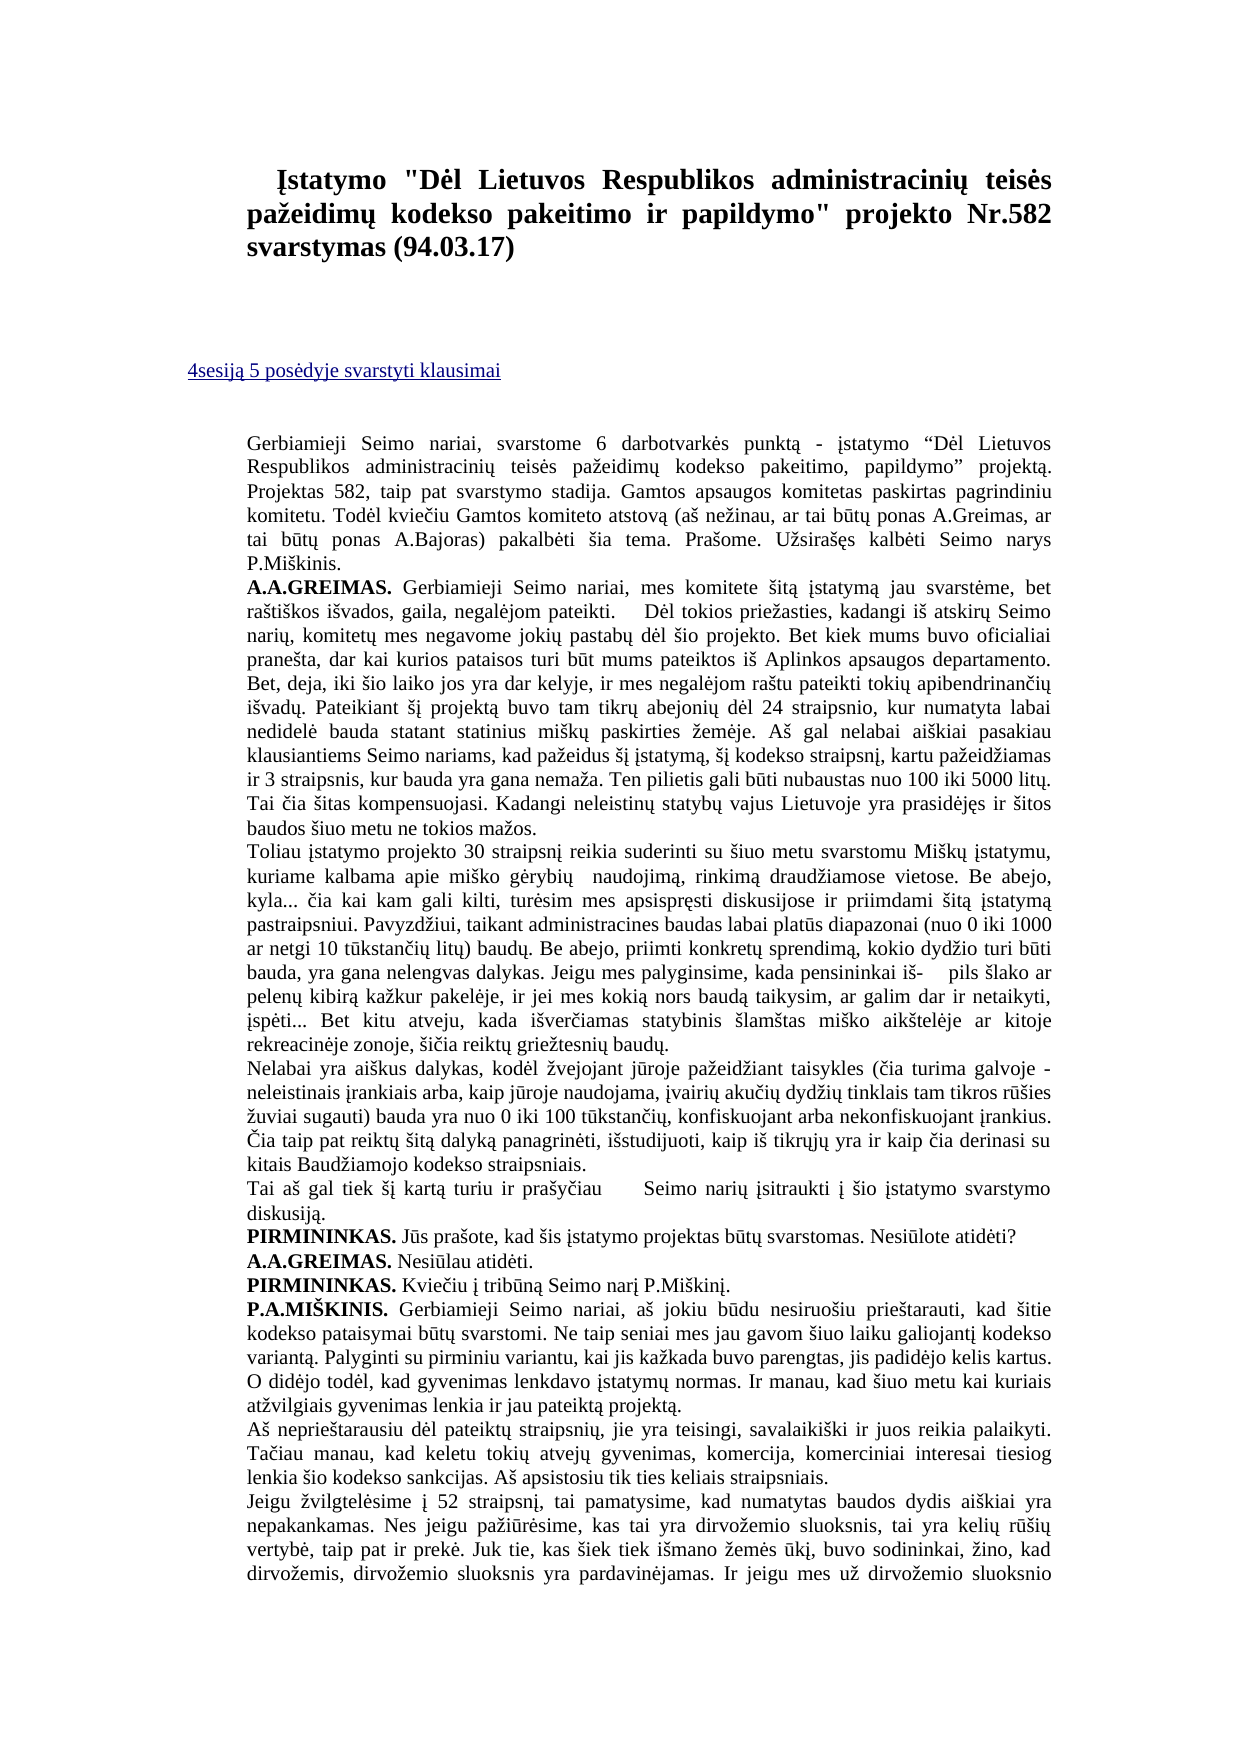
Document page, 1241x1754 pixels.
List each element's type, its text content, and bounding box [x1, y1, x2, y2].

text 4sesiją 5 posėdyje svarstyti klausimai [187, 358, 1053, 382]
text PIRMININKAS. Kviečiu į tribūną Seimo narį P.Miškinį. [247, 1273, 1053, 1297]
text A.A.GREIMAS. Gerbiamieji Seimo nariai, mes komitete šitą įstatymą jau svarstėme, bet raštiškos išvados, gaila, negalėjom pateikti. Dėl tokios priežasties, kadangi iš atskirų Seimo narių, komitetų mes negavome jokių pastabų dėl šio projekto. Bet kiek mums buvo oficialiai pranešta, dar kai kurios pataisos turi būt mums pateiktos iš Aplinkos apsaugos departamento. Bet, deja, iki šio laiko jos yra dar kelyje, ir mes negalėjom raštu pateikti tokių apibendrinančių išvadų. Pateikiant šį projektą buvo tam tikrų abejonių dėl 24 straipsnio, kur numatyta labai nedidelė bauda statant statinius miškų paskirties žemėje. Aš gal nelabai aiškiai pasakiau klausiantiems Seimo nariams, kad pažeidus šį įstatymą, šį kodekso straipsnį, kartu pažeidžiamas ir 3 straipsnis, kur bauda yra gana nemaža. Ten pilietis gali būti nubaustas nuo 100 iki 5000 litų. Tai čia šitas kompensuojasi. Kadangi neleistinų statybų vajus Lietuvoje yra prasidėjęs ir šitos baudos šiuo metu ne tokios mažos. [247, 575, 1053, 839]
text Tai aš gal tiek šį kartą turiu ir prašyčiau Seimo narių įsitraukti į šio įstatymo svarstymo diskusiją. [247, 1176, 1053, 1224]
text Toliau įstatymo projekto 30 straipsnį reikia suderinti su šiuo metu svarstomu Miškų įstatymu, kuriame kalbama apie miško gėrybių naudojimą, rinkimą draudžiamose vietose. Be abejo, kyla... čia kai kam gali kilti, turėsim mes apsispręsti diskusijose ir priimdami šitą įstatymą pastraipsniui. Pavyzdžiui, taikant administracines baudas labai platūs diapazonai (nuo 0 iki 1000 ar netgi 10 tūkstančių litų) baudų. Be abejo, priimti konkretų sprendimą, kokio dydžio turi būti bauda, yra gana nelengvas dalykas. Jeigu mes palyginsime, kada pensininkai iš- pils šlako ar pelenų kibirą kažkur pakelėje, ir jei mes kokią nors baudą taikysim, ar galim dar ir netaikyti, įspėti... Bet kitu atveju, kada išverčiamas statybinis šlamštas miško aikštelėje ar kitoje rekreacinėje zonoje, šičia reiktų griežtesnių baudų. [247, 839, 1053, 1056]
text Įstatymo "Dėl Lietuvos Respublikos administracinių teisės pažeidimų kodekso pakeitimo ir papildymo" projekto Nr.582 svarstymas (94.03.17) [247, 162, 1053, 263]
text Nelabai yra aiškus dalykas, kodėl žvejojant jūroje pažeidžiant taisykles (čia turima galvoje - neleistinais įrankiais arba, kaip jūroje naudojama, įvairių akučių dydžių tinklais tam tikros rūšies žuviai sugauti) bauda yra nuo 0 iki 100 tūkstančių, konfiskuojant arba nekonfiskuojant įrankius. Čia taip pat reiktų šitą dalyką panagrinėti, išstudijuoti, kaip iš tikrųjų yra ir kaip čia derinasi su kitais Baudžiamojo kodekso straipsniais. [247, 1056, 1053, 1176]
text Gerbiamieji Seimo nariai, svarstome 6 darbotvarkės punktą - įstatymo “Dėl Lietuvos Respublikos administracinių teisės pažeidimų kodekso pakeitimo, papildymo” projektą. Projektas 582, taip pat svarstymo stadija. Gamtos apsaugos komitetas paskirtas pagrindiniu komitetu. Todėl kviečiu Gamtos komiteto atstovą (aš nežinau, ar tai būtų ponas A.Greimas, ar tai būtų ponas A.Bajoras) pakalbėti šia tema. Prašome. Užsirašęs kalbėti Seimo narys P.Miškinis. [247, 430, 1053, 575]
text PIRMININKAS. Jūs prašote, kad šis įstatymo projektas būtų svarstomas. Nesiūlote atidėti? [247, 1224, 1053, 1248]
text A.A.GREIMAS. Nesiūlau atidėti. [247, 1248, 1053, 1273]
text P.A.MIŠKINIS. Gerbiamieji Seimo nariai, aš jokiu būdu nesiruošiu prieštarauti, kad šitie kodekso pataisymai būtų svarstomi. Ne taip seniai mes jau gavom šiuo laiku galiojantį kodekso variantą. Palyginti su pirminiu variantu, kai jis kažkada buvo parengtas, jis padidėjo kelis kartus. O didėjo todėl, kad gyvenimas lenkdavo įstatymų normas. Ir manau, kad šiuo metu kai kuriais atžvilgiais gyvenimas lenkia ir jau pateiktą projektą. [247, 1297, 1053, 1417]
text Aš neprieštarausiu dėl pateiktų straipsnių, jie yra teisingi, savalaikiški ir juos reikia palaikyti. Tačiau manau, kad keletu tokių atvejų gyvenimas, komercija, komerciniai interesai tiesiog lenkia šio kodekso sankcijas. Aš apsistosiu tik ties keliais straipsniais. [247, 1417, 1053, 1489]
text Jeigu žvilgtelėsime į 52 straipsnį, tai pamatysime, kad numatytas baudos dydis aiškiai yra nepakankamas. Nes jeigu pažiūrėsime, kas tai yra dirvožemio sluoksnis, tai yra kelių rūšių vertybė, taip pat ir prekė. Juk tie, kas šiek tiek išmano žemės ūkį, buvo sodininkai, žino, kad dirvožemis, dirvožemio sluoksnis yra pardavinėjamas. Ir jeigu mes už dirvožemio sluoksnio [247, 1489, 1053, 1585]
